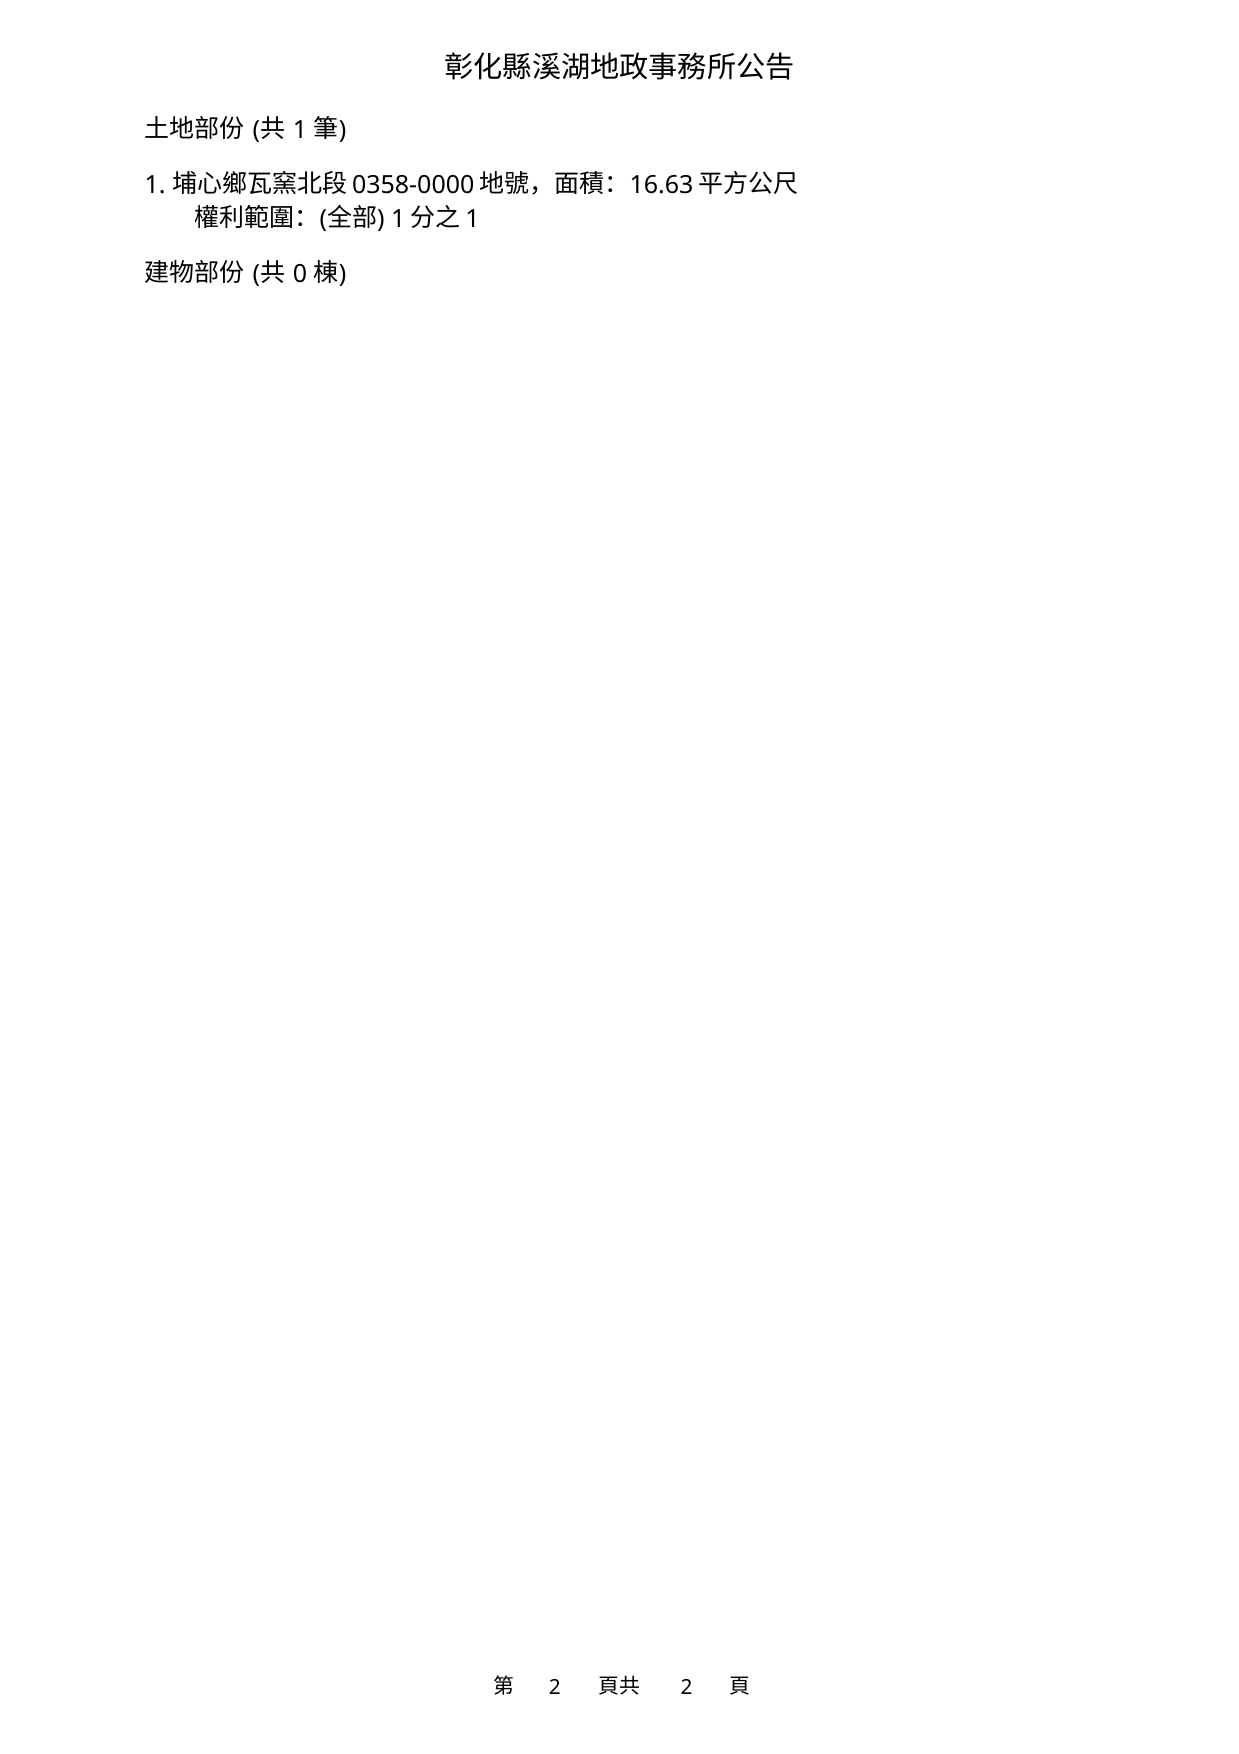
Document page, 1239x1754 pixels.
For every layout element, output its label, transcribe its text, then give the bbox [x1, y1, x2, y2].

table_header [524, 0, 585, 41]
table_cell [0, 239, 62, 310]
table_cell [1177, 41, 1239, 94]
table_cell 土地部份 (共 1 筆) [62, 95, 1177, 166]
table_header [720, 0, 760, 41]
table_header [62, 0, 483, 41]
table_cell [653, 310, 719, 1666]
table_cell 第 [483, 1666, 523, 1707]
table_header [483, 0, 523, 41]
table_cell [524, 310, 585, 1666]
table_cell 頁共 [585, 1666, 653, 1707]
table_cell [0, 41, 62, 94]
table_cell 頁 [720, 1666, 760, 1707]
table_cell 建物部份 (共 0 棟) [62, 239, 1177, 310]
table_cell 2 [524, 1666, 585, 1707]
table_cell [62, 1666, 483, 1707]
table_cell [760, 1666, 1177, 1707]
table_cell [760, 310, 1177, 1666]
table_cell [1177, 166, 1239, 238]
table_cell 2 [653, 1666, 719, 1707]
table_cell [0, 1666, 62, 1707]
table_cell 1. 埔心鄉瓦窯北段0358-0000地號，面積：16.63平方公尺 權利範圍：(全部) 1分之1 [62, 166, 1177, 238]
table_header [760, 0, 1177, 41]
table_cell [1177, 95, 1239, 166]
table_header [1177, 0, 1239, 41]
table_cell [1177, 1666, 1239, 1707]
table_cell [585, 310, 653, 1666]
table_cell [720, 310, 760, 1666]
table_cell [0, 166, 62, 238]
table_header [0, 0, 62, 41]
table_cell [0, 310, 62, 1666]
table_cell [483, 310, 523, 1666]
table_cell 彰化縣溪湖地政事務所公告 [62, 41, 1177, 94]
table_cell [0, 95, 62, 166]
table_cell [62, 310, 483, 1666]
table_header [585, 0, 653, 41]
table_cell [1177, 310, 1239, 1666]
table_header [653, 0, 719, 41]
table_cell [1177, 239, 1239, 310]
